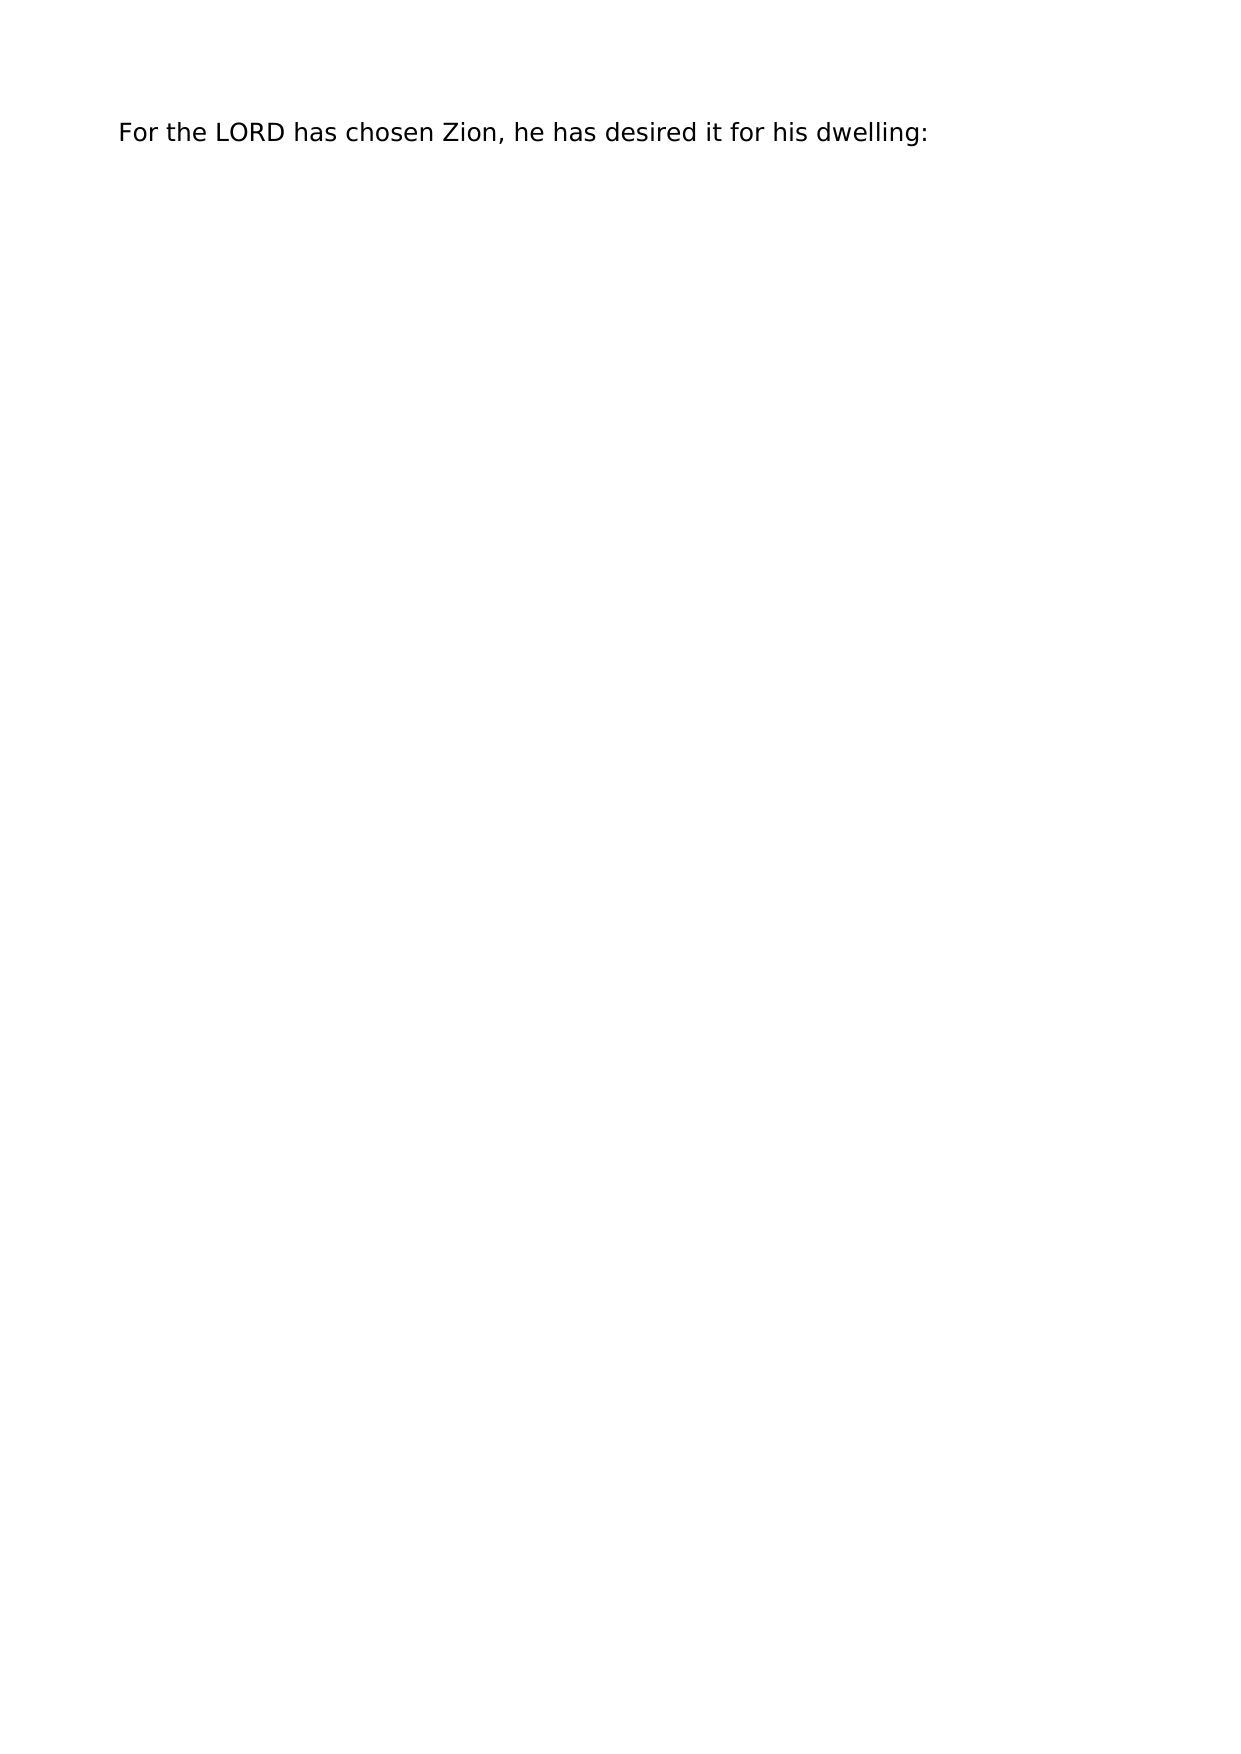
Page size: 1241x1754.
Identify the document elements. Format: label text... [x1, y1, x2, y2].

text For the LORD has chosen Zion, he has desired it for his dwelling: [118, 118, 1122, 147]
